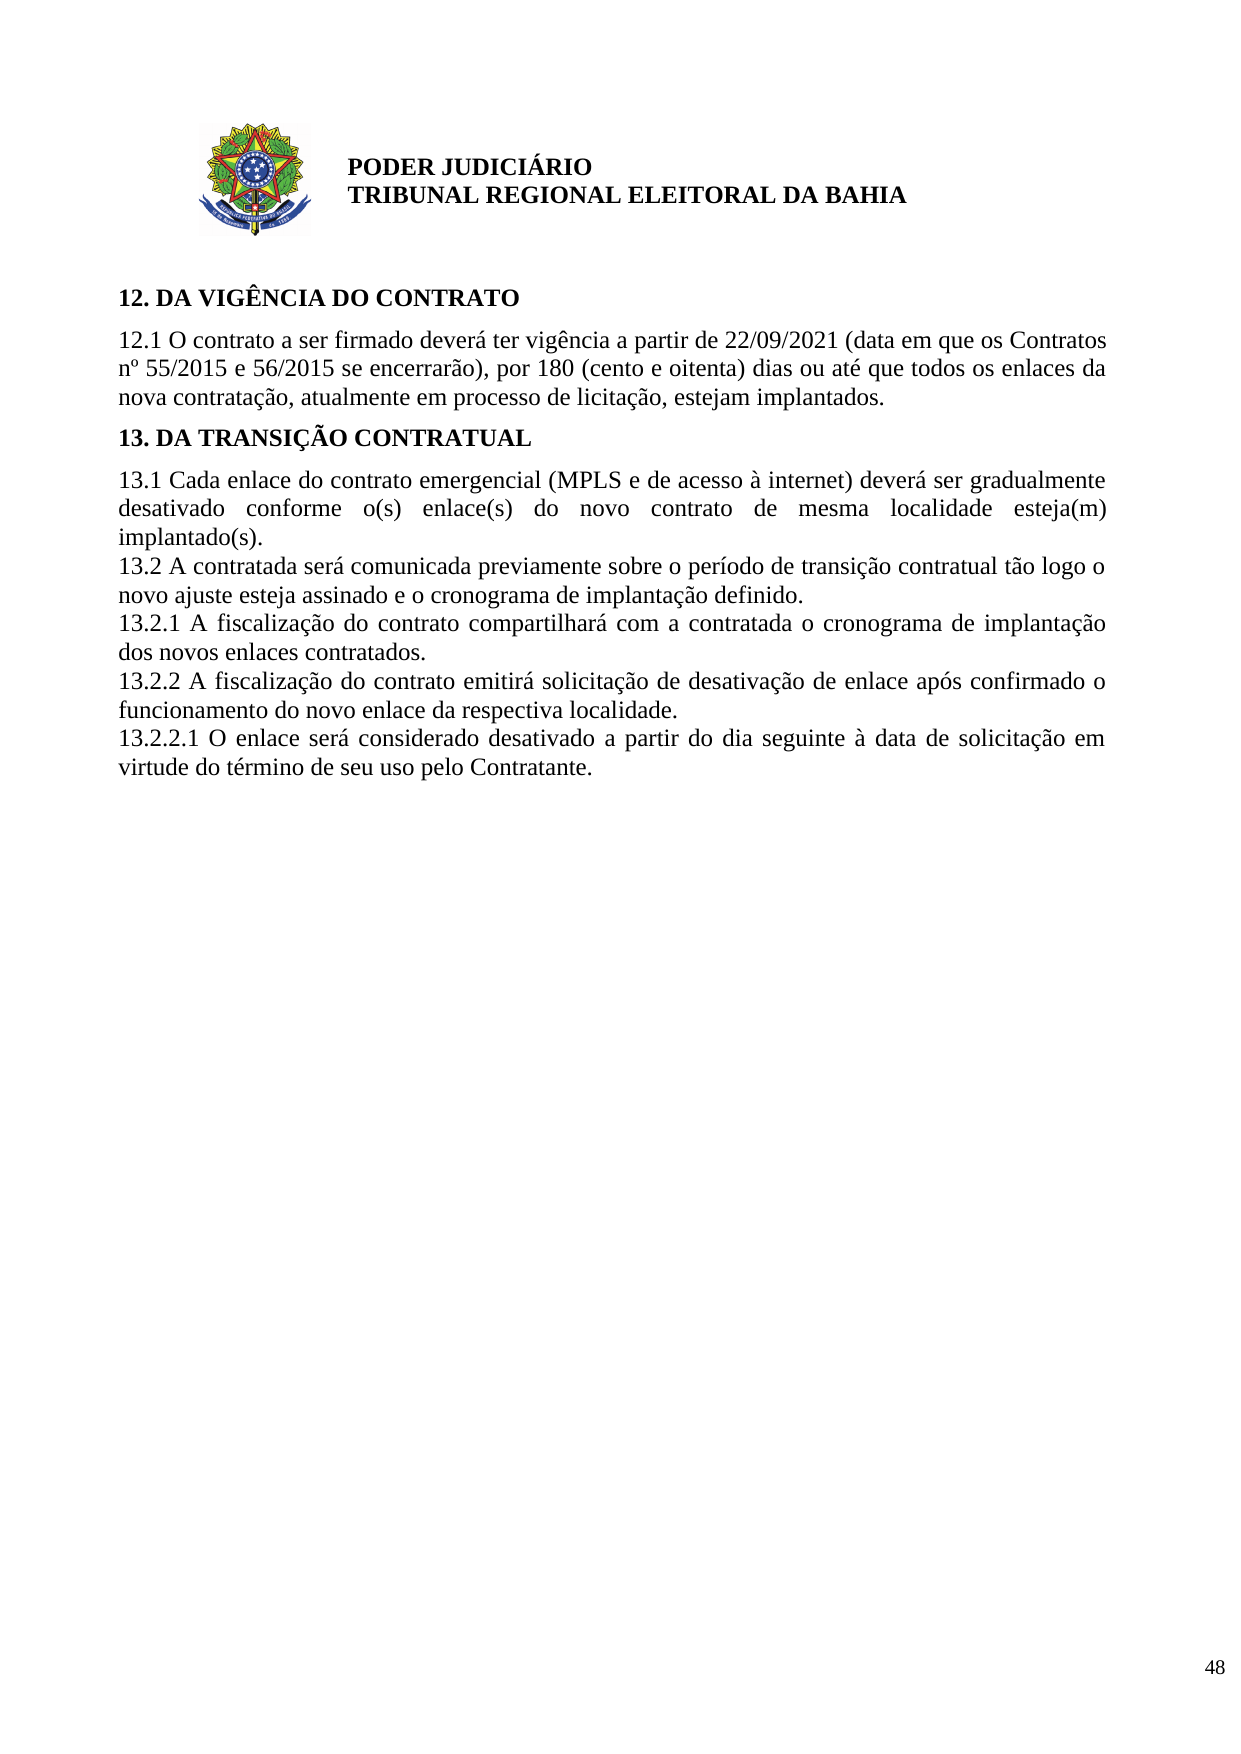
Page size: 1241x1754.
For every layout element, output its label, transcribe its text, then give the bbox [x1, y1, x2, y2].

text 13. DA TRANSIÇÃO CONTRATUAL [118, 423, 1107, 452]
text 13.2.2.1 O enlace será considerado desativado a partir do dia seguinte à data de solicitação em virtude do término de seu uso pelo Contratante. [118, 723, 1107, 781]
text 12.1 O contrato a ser firmado deverá ter vigência a partir de 22/09/2021 (data em que os Contratos nº 55/2015 e 56/2015 se encerrarão), por 180 (cento e oitenta) dias ou até que todos os enlaces da nova contratação, atualmente em processo de licitação, estejam implantados. [118, 325, 1107, 411]
text 12. DA VIGÊNCIA DO CONTRATO [118, 283, 1107, 312]
text 13.2.2 A fiscalização do contrato emitirá solicitação de desativação de enlace após confirmado o funcionamento do novo enlace da respectiva localidade. [118, 666, 1107, 723]
text 13.2 A contratada será comunicada previamente sobre o período de transição contratual tão logo o novo ajuste esteja assinado e o cronograma de implantação definido. [118, 551, 1107, 608]
text 13.1 Cada enlace do contrato emergencial (MPLS e de acesso à internet) deverá ser gradualmente desativado conforme o(s) enlace(s) do novo contrato de mesma localidade esteja(m) implantado(s). [118, 465, 1107, 551]
text 13.2.1 A fiscalização do contrato compartilhará com a contratada o cronograma de implantação dos novos enlaces contratados. [118, 608, 1107, 666]
